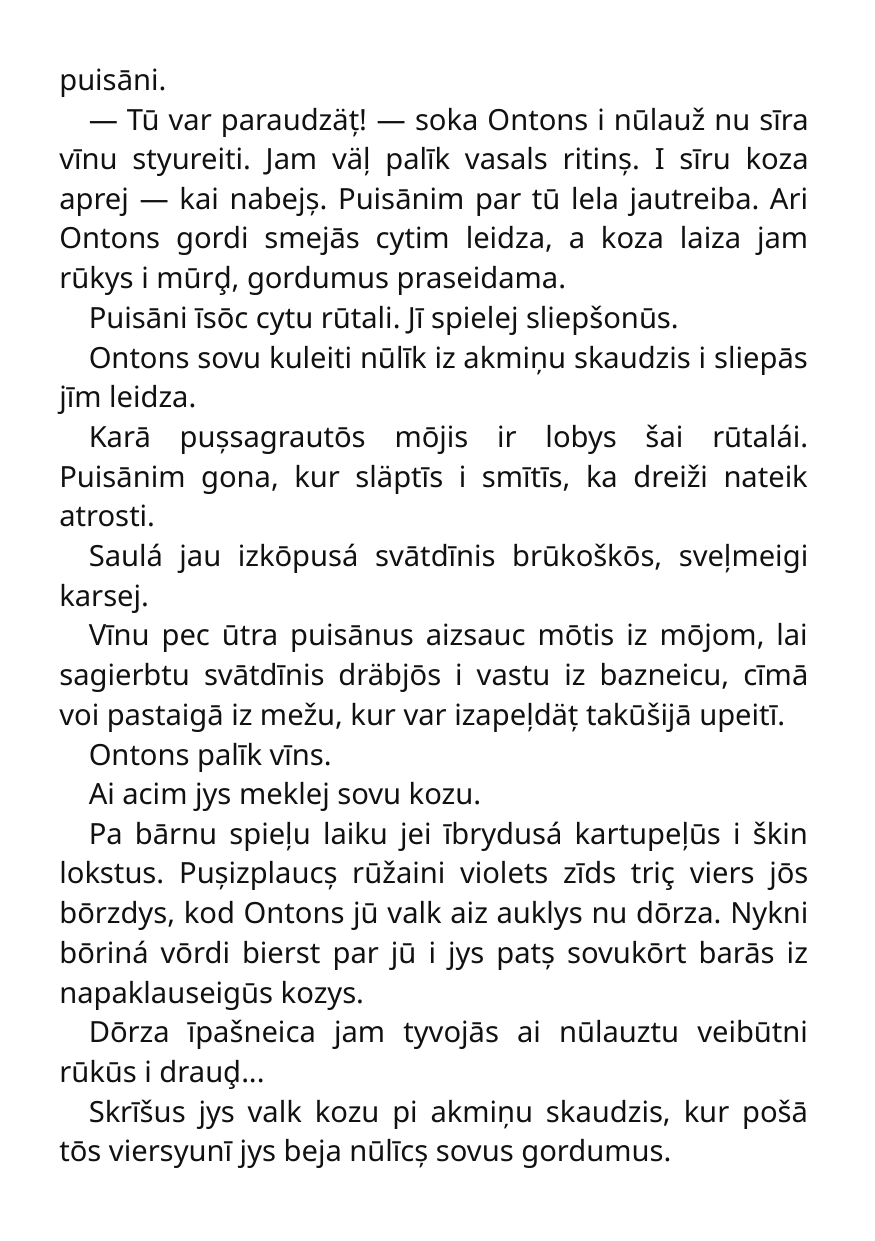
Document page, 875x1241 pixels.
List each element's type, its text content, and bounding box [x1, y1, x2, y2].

text Ai acim jys meklej sovu kozu. [59, 773, 809, 813]
text Ontons sovu kuleiti nūlīk iz akmiņu skaudzis i sliepās jīm leidza. [59, 337, 809, 416]
text — Tū var paraudzäț! — soka Ontons i nūlauž nu sīra vīnu styureiti. Jam väļ palīk vasals ritinș. I sīru koza aprej — kai nabejș. Puisānim par tū lela jautreiba. Ari Ontons gordi smejās cytim leidza, a koza laiza jam rūkys i mūrḑ, gordumus praseidama. [59, 99, 809, 297]
text Dōrza īpašneica jam tyvojās ai nūlauztu veibūtni rūkūs i drauḑ... [59, 1012, 809, 1091]
text Skrīšus jys valk kozu pi akmiņu skaudzis, kur pošā tōs viersyunī jys beja nūlīcș sovus gordumus. [59, 1091, 809, 1170]
text Puisāni īsōc cytu rūtali. Jī spielej sliepšonūs. [59, 297, 809, 337]
text Vīnu pec ūtra puisānus aizsauc mōtis iz mōjom, lai sagierbtu svātdīnis dräbjōs i vastu iz bazneicu, cīmā voi pastaigā iz mežu, kur var izapeļdäț takūšijā upeitī. [59, 615, 809, 734]
text puisāni. [59, 59, 809, 99]
text Pa bārnu spieļu laiku jei ībrydusá kartupeļūs i škin lokstus. Pușizplaucș rūžaini violets zīds triç viers jōs bōrzdys, kod Ontons jū valk aiz auklys nu dōrza. Nykni bōriná vōrdi bierst par jū i jys patș sovukōrt barās iz napaklauseigūs kozys. [59, 813, 809, 1012]
text Saulá jau izkōpusá svātdīnis brūkoškōs, sveļmeigi karsej. [59, 535, 809, 615]
text Karā pușsagrautōs mōjis ir lobys šai rūtalái. Puisānim gona, kur släptīs i smītīs, ka dreiži nateik atrosti. [59, 416, 809, 535]
text Ontons palīk vīns. [59, 734, 809, 773]
